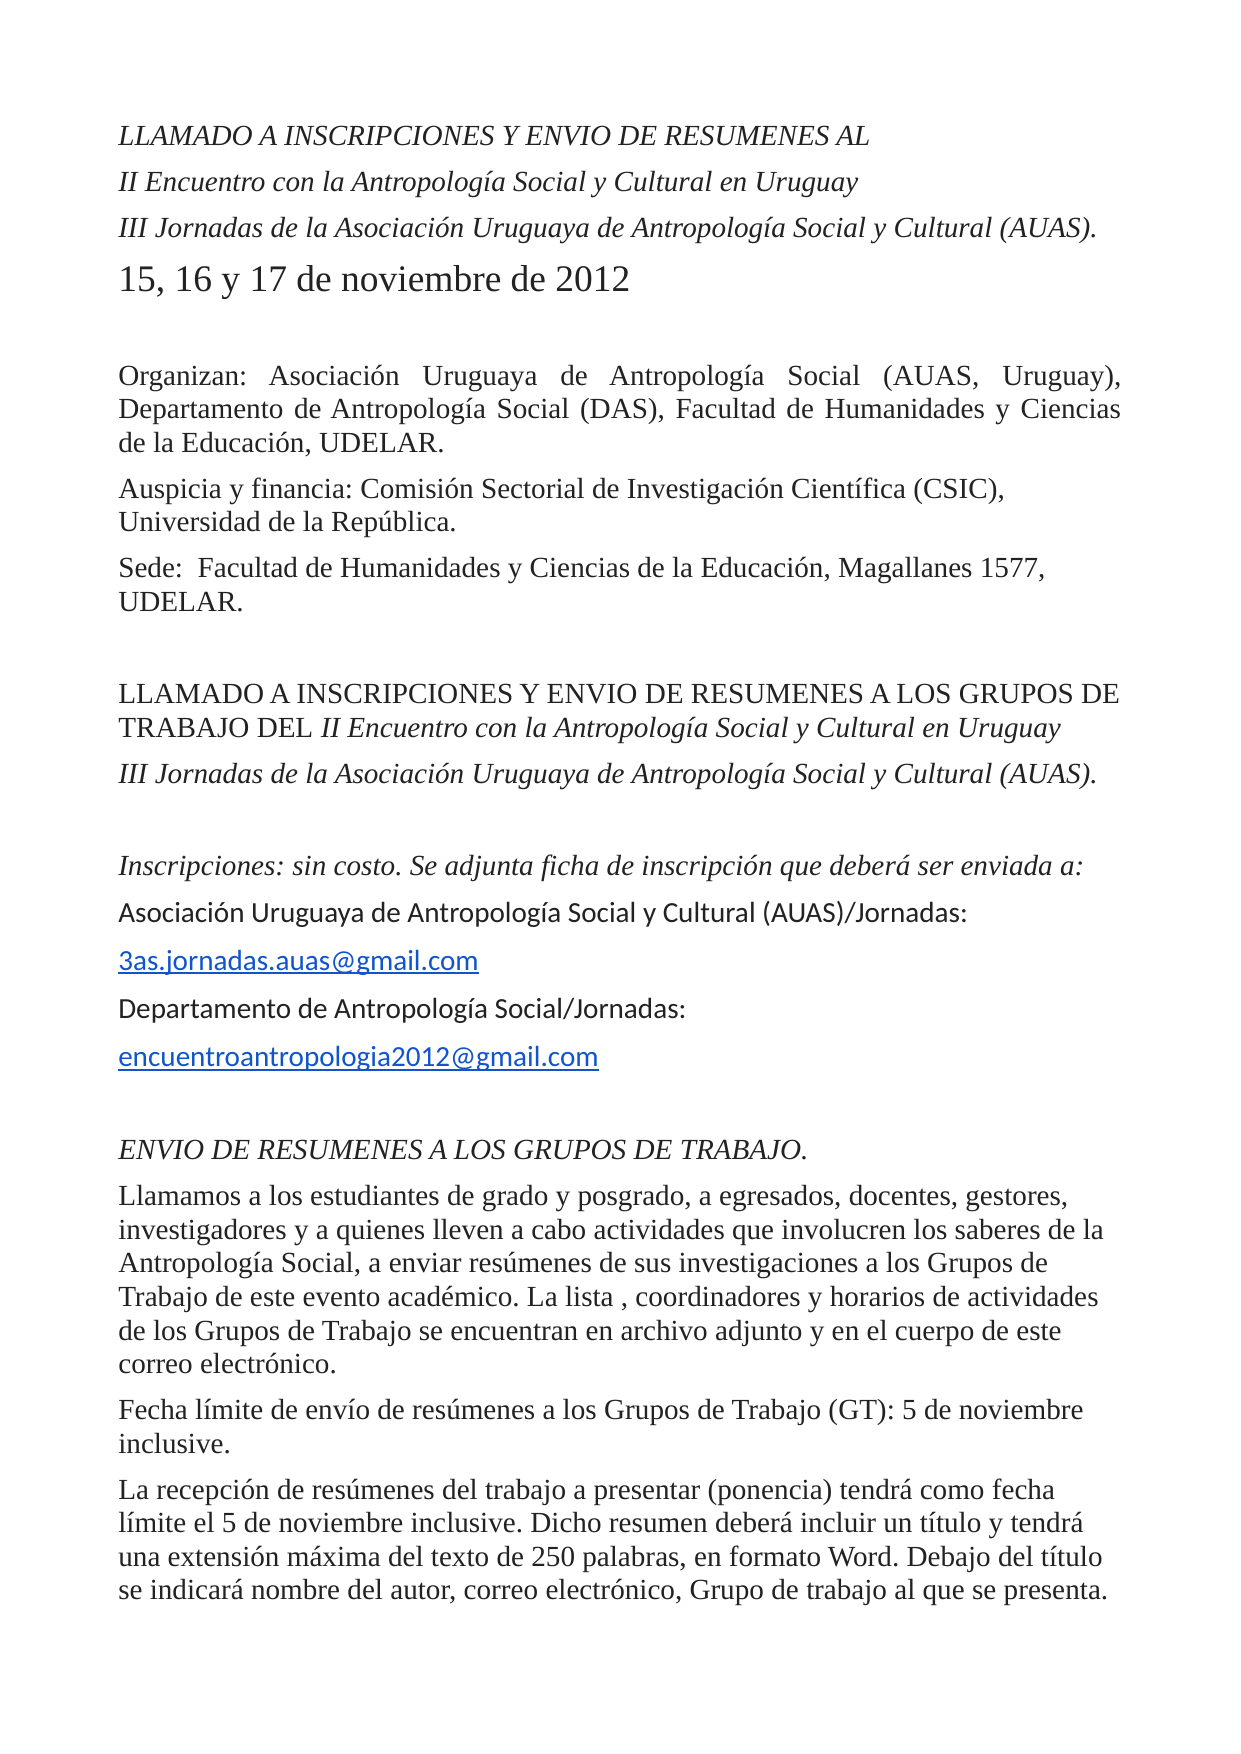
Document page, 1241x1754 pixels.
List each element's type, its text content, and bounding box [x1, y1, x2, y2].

text Inscripciones: sin costo. Se adjunta ficha de inscripción que deberá ser enviada a: [118, 848, 1122, 881]
text 3as.jornadas.auas@gmail.com [118, 942, 1122, 978]
text La recepción de resúmenes del trabajo a presentar (ponencia) tendrá como fecha límite el 5 de noviembre inclusive. Dicho resumen deberá incluir un título y tendrá una extensión máxima del texto de 250 palabras, en formato Word. Debajo del título se indicará nombre del autor, correo electrónico, Grupo de trabajo al que se presenta. [118, 1472, 1122, 1606]
text LLAMADO A INSCRIPCIONES Y ENVIO DE RESUMENES A LOS GRUPOS DE TRABAJO DEL II Encuentro con la Antropología Social y Cultural en Uruguay [118, 676, 1122, 743]
text ENVIO DE RESUMENES A LOS GRUPOS DE TRABAJO. [118, 1132, 1122, 1166]
text II Encuentro con la Antropología Social y Cultural en Uruguay [118, 164, 1122, 198]
text III Jornadas de la Asociación Uruguaya de Antropología Social y Cultural (AUAS). [118, 756, 1122, 789]
text Fecha límite de envío de resúmenes a los Grupos de Trabajo (GT): 5 de noviembre inclusive. [118, 1392, 1122, 1459]
text III Jornadas de la Asociación Uruguaya de Antropología Social y Cultural (AUAS). [118, 210, 1122, 244]
text LLAMADO A INSCRIPCIONES Y ENVIO DE RESUMENES AL [118, 118, 1122, 152]
text Auspicia y financia: Comisión Sectorial de Investigación Científica (CSIC), Universidad de la República. [118, 471, 1122, 538]
text 15, 16 y 17 de noviembre de 2012 [118, 256, 1122, 299]
text Organizan: Asociación Uruguaya de Antropología Social (AUAS, Uruguay), Departamento de Antropología Social (DAS), Facultad de Humanidades y Ciencias de la Educación, UDELAR. [118, 358, 1122, 458]
text Sede: Facultad de Humanidades y Ciencias de la Educación, Magallanes 1577, UDELAR. [118, 551, 1122, 618]
text Departamento de Antropología Social/Jornadas: [118, 990, 1122, 1026]
text encuentroantropologia2012@gmail.com [118, 1038, 1122, 1074]
text Llamamos a los estudiantes de grado y posgrado, a egresados, docentes, gestores, investigadores y a quienes lleven a cabo actividades que involucren los saberes de la Antropología Social, a enviar resúmenes de sus investigaciones a los Grupos de Trabajo de este evento académico. La lista , coordinadores y horarios de actividades de los Grupos de Trabajo se encuentran en archivo adjunto y en el cuerpo de este correo electrónico. [118, 1178, 1122, 1380]
text Asociación Uruguaya de Antropología Social y Cultural (AUAS)/Jornadas: [118, 894, 1122, 929]
